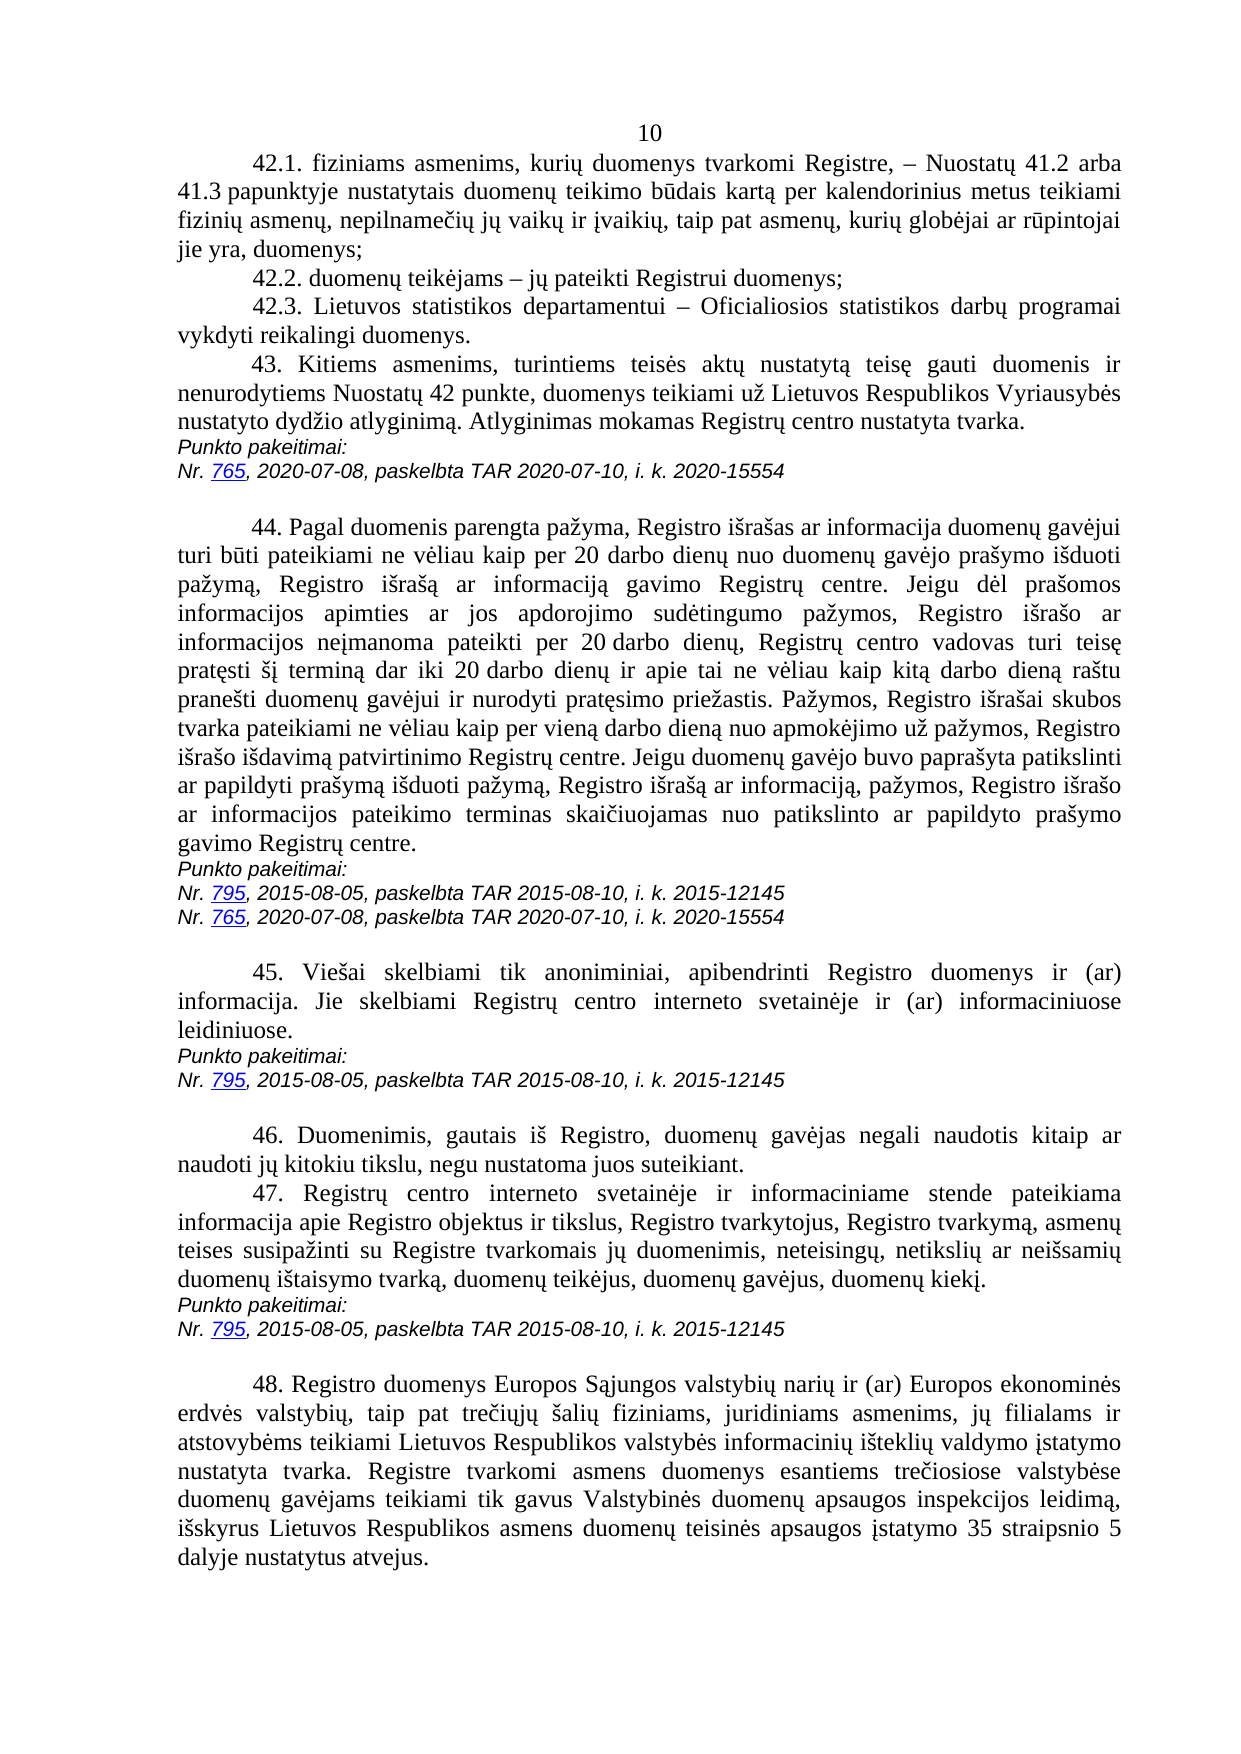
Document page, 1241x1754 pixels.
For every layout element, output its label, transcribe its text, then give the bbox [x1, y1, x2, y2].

text 42.1. fiziniams asmenims, kurių duomenys tvarkomi Registre, – Nuostatų 41.2 arba 41.3 papunktyje nustatytais duomenų teikimo būdais kartą per kalendorinius metus teikiami fizinių asmenų, nepilnamečių jų vaikų ir įvaikių, taip pat asmenų, kurių globėjai ar rūpintojai jie yra, duomenys; [177, 148, 1122, 263]
text 46. Duomenimis, gautais iš Registro, duomenų gavėjas negali naudotis kitaip ar naudoti jų kitokiu tikslu, negu nustatoma juos suteikiant. [177, 1120, 1122, 1178]
text Nr. 795, 2015-08-05, paskelbta TAR 2015-08-10, i. k. 2015-12145 [177, 1317, 1122, 1341]
text 45. Viešai skelbiami tik anoniminiai, apibendrinti Registro duomenys ir (ar) informacija. Jie skelbiami Registrų centro interneto svetainėje ir (ar) informaciniuose leidiniuose. [177, 957, 1122, 1044]
text Nr. 795, 2015-08-05, paskelbta TAR 2015-08-10, i. k. 2015-12145 [177, 1068, 1122, 1092]
text Nr. 795, 2015-08-05, paskelbta TAR 2015-08-10, i. k. 2015-12145 [177, 881, 1122, 905]
text Punkto pakeitimai: [177, 1293, 1122, 1317]
text 43. Kitiems asmenims, turintiems teisės aktų nustatytą teisę gauti duomenis ir nenurodytiems Nuostatų 42 punkte, duomenys teikiami už Lietuvos Respublikos Vyriausybės nustatyto dydžio atlyginimą. Atlyginimas mokamas Registrų centro nustatyta tvarka. [177, 349, 1122, 435]
text 47. Registrų centro interneto svetainėje ir informaciniame stende pateikiama informacija apie Registro objektus ir tikslus, Registro tvarkytojus, Registro tvarkymą, asmenų teises susipažinti su Registre tvarkomais jų duomenimis, neteisingų, netikslių ar neišsamių duomenų ištaisymo tvarką, duomenų teikėjus, duomenų gavėjus, duomenų kiekį. [177, 1178, 1122, 1293]
text Punkto pakeitimai: [177, 857, 1122, 881]
text Nr. 765, 2020-07-08, paskelbta TAR 2020-07-10, i. k. 2020-15554 [177, 905, 1122, 929]
text 42.3. Lietuvos statistikos departamentui – Oficialiosios statistikos darbų programai vykdyti reikalingi duomenys. [177, 291, 1122, 349]
text 42.2. duomenų teikėjams – jų pateikti Registrui duomenys; [177, 263, 1122, 291]
text 44. Pagal duomenis parengta pažyma, Registro išrašas ar informacija duomenų gavėjui turi būti pateikiami ne vėliau kaip per 20 darbo dienų nuo duomenų gavėjo prašymo išduoti pažymą, Registro išrašą ar informaciją gavimo Registrų centre. Jeigu dėl prašomos informacijos apimties ar jos apdorojimo sudėtingumo pažymos, Registro išrašo ar informacijos neįmanoma pateikti per 20 darbo dienų, Registrų centro vadovas turi teisę pratęsti šį terminą dar iki 20 darbo dienų ir apie tai ne vėliau kaip kitą darbo dieną raštu pranešti duomenų gavėjui ir nurodyti pratęsimo priežastis. Pažymos, Registro išrašai skubos tvarka pateikiami ne vėliau kaip per vieną darbo dieną nuo apmokėjimo už pažymos, Registro išrašo išdavimą patvirtinimo Registrų centre. Jeigu duomenų gavėjo buvo paprašyta patikslinti ar papildyti prašymą išduoti pažymą, Registro išrašą ar informaciją, pažymos, Registro išrašo ar informacijos pateikimo terminas skaičiuojamas nuo patikslinto ar papildyto prašymo gavimo Registrų centre. [177, 512, 1122, 857]
text Nr. 765, 2020-07-08, paskelbta TAR 2020-07-10, i. k. 2020-15554 [177, 459, 1122, 483]
text Punkto pakeitimai: [177, 1044, 1122, 1068]
text 48. Registro duomenys Europos Sąjungos valstybių narių ir (ar) Europos ekonominės erdvės valstybių, taip pat trečiųjų šalių fiziniams, juridiniams asmenims, jų filialams ir atstovybėms teikiami Lietuvos Respublikos valstybės informacinių išteklių valdymo įstatymo nustatyta tvarka. Registre tvarkomi asmens duomenys esantiems trečiosiose valstybėse duomenų gavėjams teikiami tik gavus Valstybinės duomenų apsaugos inspekcijos leidimą, išskyrus Lietuvos Respublikos asmens duomenų teisinės apsaugos įstatymo 35 straipsnio 5 dalyje nustatytus atvejus. [177, 1369, 1122, 1571]
text Punkto pakeitimai: [177, 435, 1122, 459]
